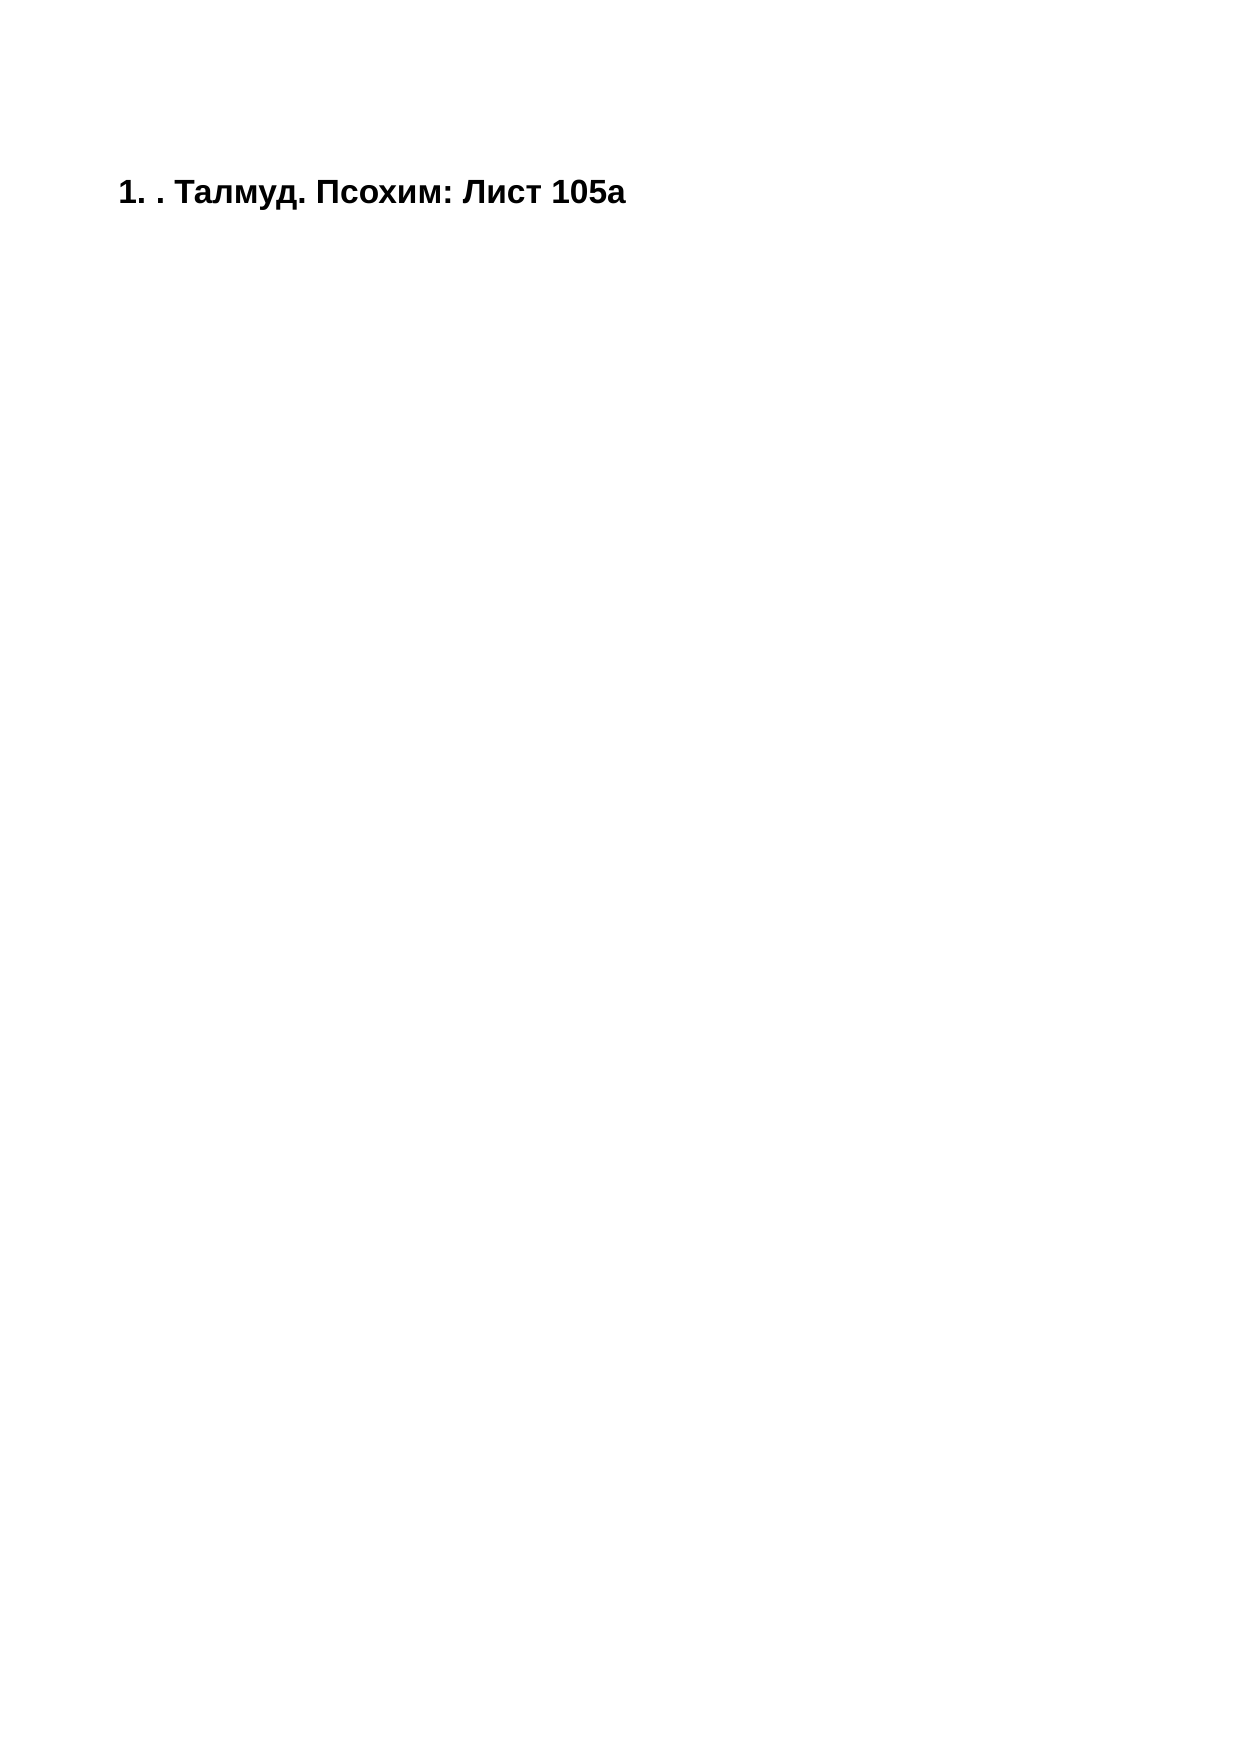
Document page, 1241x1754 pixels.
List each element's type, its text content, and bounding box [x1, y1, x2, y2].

subtitle . Талмуд. Псохим: Лист 105a [118, 147, 1122, 176]
